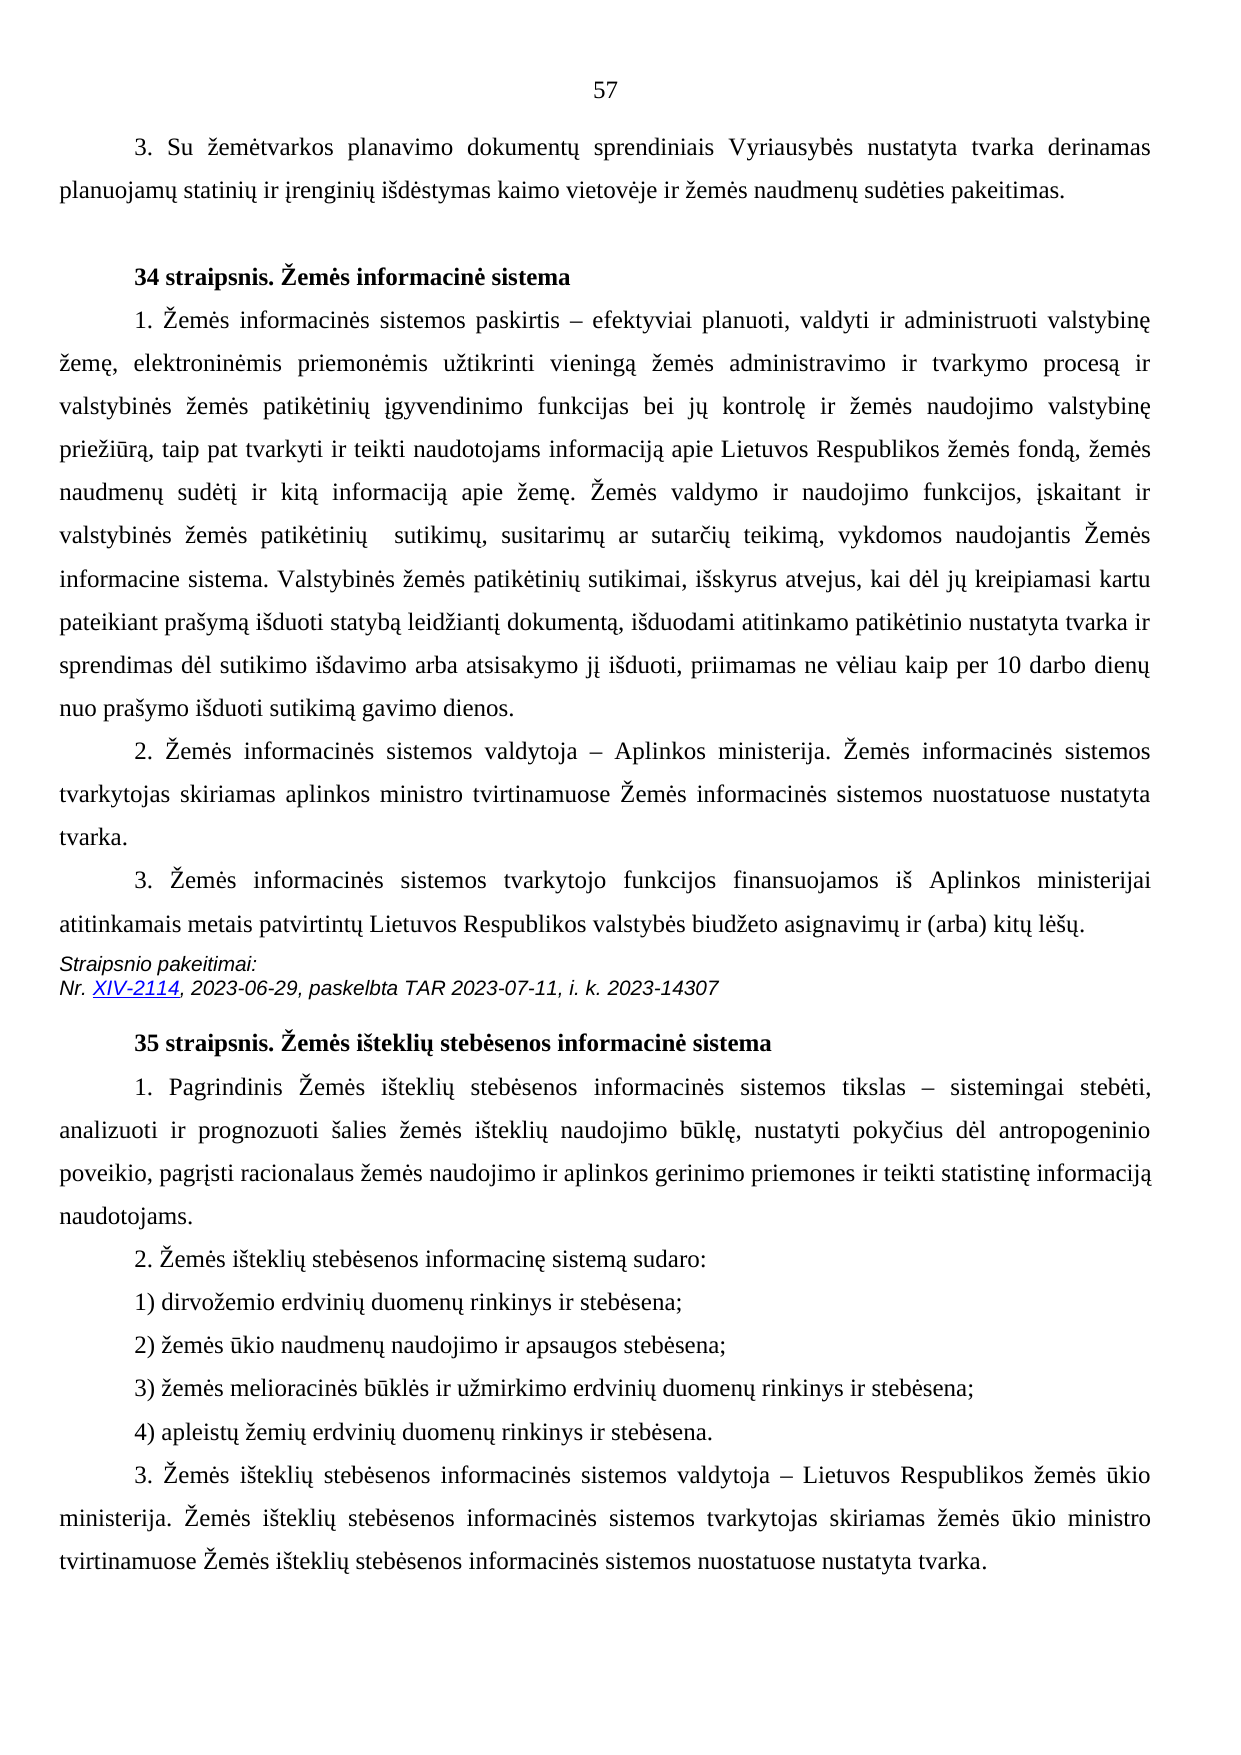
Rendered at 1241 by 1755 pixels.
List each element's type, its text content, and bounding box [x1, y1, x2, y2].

text 4) apleistų žemių erdvinių duomenų rinkinys ir stebėsena. [59, 1417, 1152, 1445]
text 2) žemės ūkio naudmenų naudojimo ir apsaugos stebėsena; [59, 1330, 1152, 1359]
text 3. Žemės išteklių stebėsenos informacinės sistemos valdytoja – Lietuvos Respublikos žemės ūkio ministerija. Žemės išteklių stebėsenos informacinės sistemos tvarkytojas skiriamas žemės ūkio ministro tvirtinamuose Žemės išteklių stebėsenos informacinės sistemos nuostatuose nustatyta tvarka. [59, 1460, 1152, 1575]
text 3. Žemės informacinės sistemos tvarkytojo funkcijos finansuojamos iš Aplinkos ministerijai atitinkamais metais patvirtintų Lietuvos Respublikos valstybės biudžeto asignavimų ir (arba) kitų lėšų. [59, 866, 1152, 937]
text 1. Pagrindinis Žemės išteklių stebėsenos informacinės sistemos tikslas – sistemingai stebėti, analizuoti ir prognozuoti šalies žemės išteklių naudojimo būklę, nustatyti pokyčius dėl antropogeninio poveikio, pagrįsti racionalaus žemės naudojimo ir aplinkos gerinimo priemones ir teikti statistinę informaciją naudotojams. [59, 1072, 1152, 1230]
text 2. Žemės informacinės sistemos valdytoja – Aplinkos ministerija. Žemės informacinės sistemos tvarkytojas skiriamas aplinkos ministro tvirtinamuose Žemės informacinės sistemos nuostatuose nustatyta tvarka. [59, 736, 1152, 851]
text 2. Žemės išteklių stebėsenos informacinę sistemą sudaro: [59, 1244, 1152, 1273]
text 3. Su žemėtvarkos planavimo dokumentų sprendiniais Vyriausybės nustatyta tvarka derinamas planuojamų statinių ir įrenginių išdėstymas kaimo vietovėje ir žemės naudmenų sudėties pakeitimas. [59, 132, 1152, 204]
text 1) dirvožemio erdvinių duomenų rinkinys ir stebėsena; [59, 1287, 1152, 1316]
text 35 straipsnis. Žemės išteklių stebėsenos informacinė sistema [59, 1028, 1152, 1057]
text Straipsnio pakeitimai: [59, 952, 1152, 976]
text 1. Žemės informacinės sistemos paskirtis – efektyviai planuoti, valdyti ir administruoti valstybinę žemę, elektroninėmis priemonėmis užtikrinti vieningą žemės administravimo ir tvarkymo procesą ir valstybinės žemės patikėtinių įgyvendinimo funkcijas bei jų kontrolę ir žemės naudojimo valstybinę priežiūrą, taip pat tvarkyti ir teikti naudotojams informaciją apie Lietuvos Respublikos žemės fondą, žemės naudmenų sudėtį ir kitą informaciją apie žemę. Žemės valdymo ir naudojimo funkcijos, įskaitant ir valstybinės žemės patikėtinių sutikimų, susitarimų ar sutarčių teikimą, vykdomos naudojantis Žemės informacine sistema. Valstybinės žemės patikėtinių sutikimai, išskyrus atvejus, kai dėl jų kreipiamasi kartu pateikiant prašymą išduoti statybą leidžiantį dokumentą, išduodami atitinkamo patikėtinio nustatyta tvarka ir sprendimas dėl sutikimo išdavimo arba atsisakymo jį išduoti, priimamas ne vėliau kaip per 10 darbo dienų nuo prašymo išduoti sutikimą gavimo dienos. [59, 305, 1152, 722]
text 34 straipsnis. Žemės informacinė sistema [59, 262, 1152, 291]
text Nr. XIV-2114, 2023-06-29, paskelbta TAR 2023-07-11, i. k. 2023-14307 [59, 976, 1152, 1000]
text 3) žemės melioracinės būklės ir užmirkimo erdvinių duomenų rinkinys ir stebėsena; [59, 1373, 1152, 1402]
